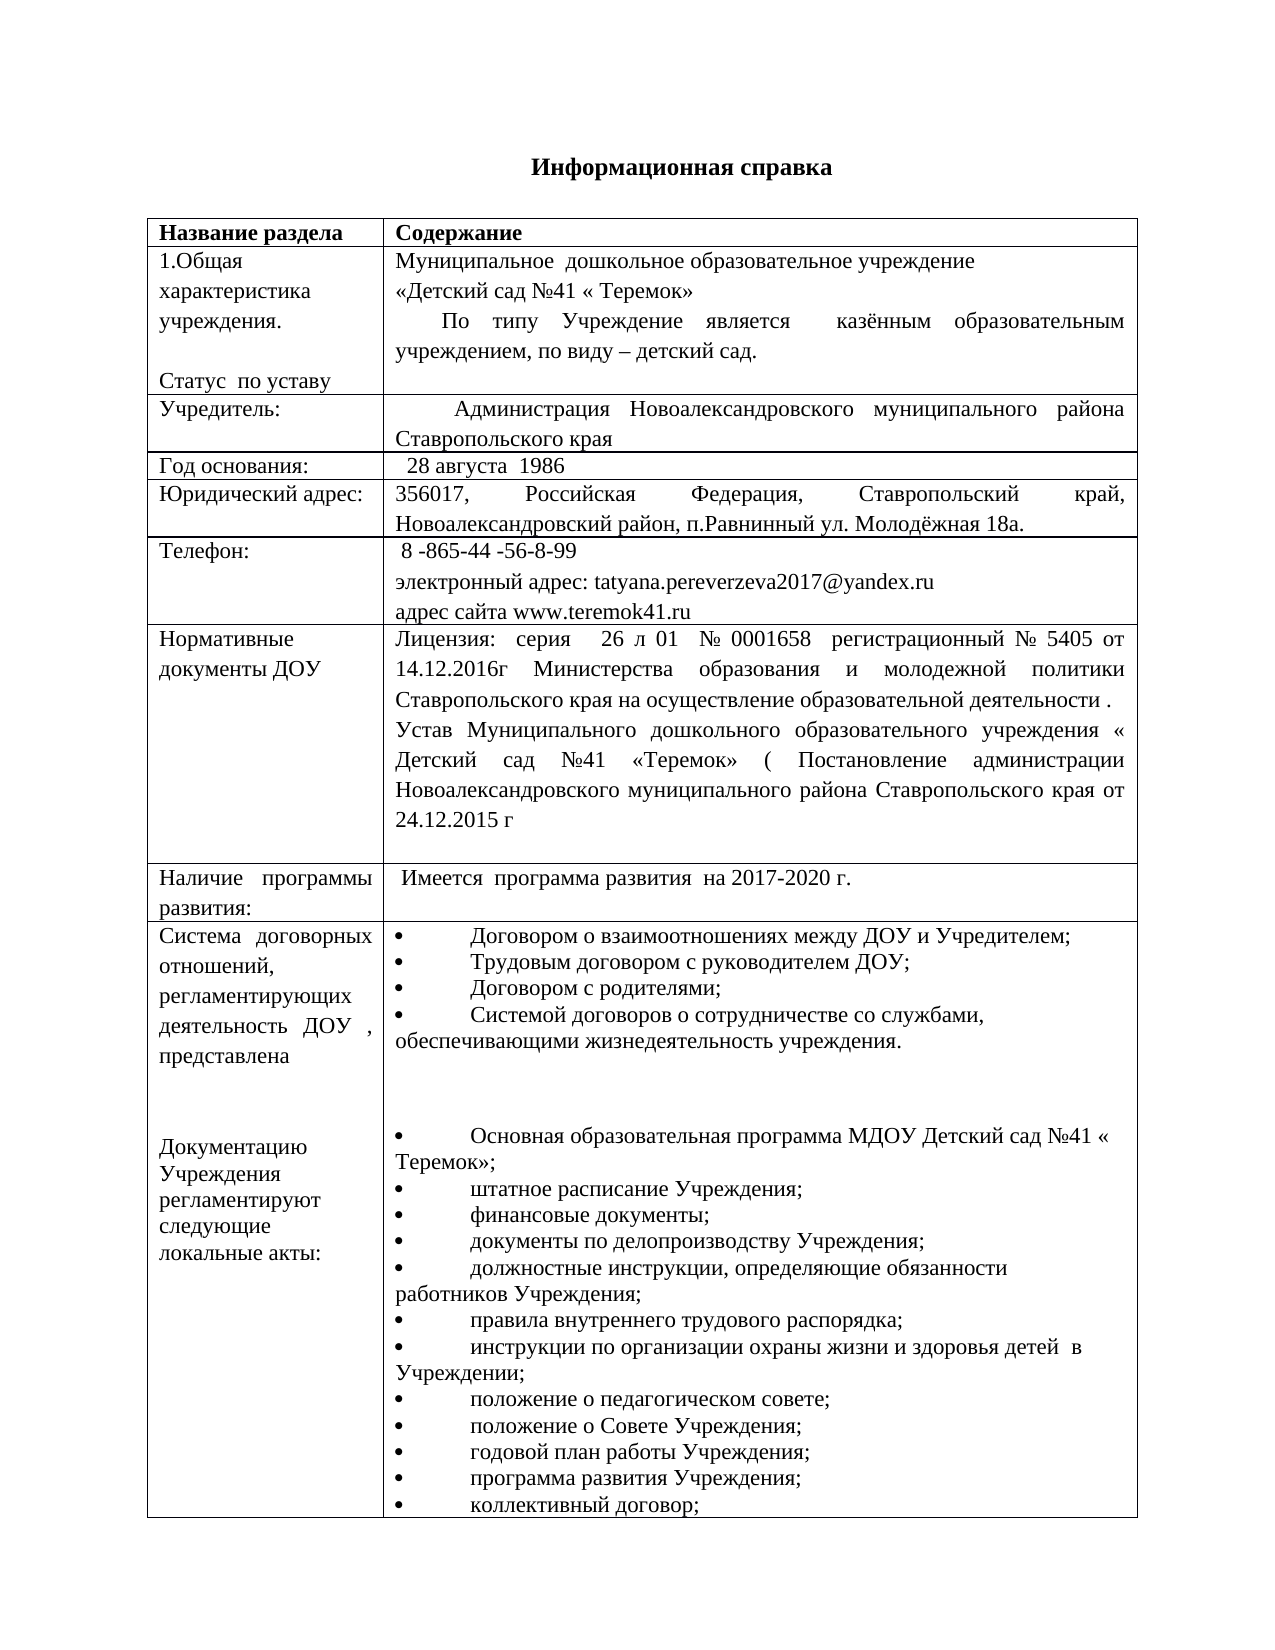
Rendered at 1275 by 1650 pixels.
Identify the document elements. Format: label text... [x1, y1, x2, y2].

table_cell 356017, Российская Федерация, Ставропольский край, Новоалександровский район, п.Равнинный ул. Молодёжная 18а. [384, 480, 1137, 536]
table_cell 28 августа 1986 [384, 453, 1137, 479]
table_cell Наличие программы развития: [148, 864, 383, 921]
table_cell Юридический адрес: [148, 480, 383, 536]
text Информационная справка [177, 152, 1186, 180]
table_cell Нормативные документы ДОУ [148, 625, 383, 863]
table_header Название раздела [148, 219, 383, 246]
table_cell Система договорных отношений, регламентирующих деятельность ДОУ , представлена Документацию Учреждения регламентируют следующие локальные акты: [148, 922, 383, 1517]
table_cell 8 -865-44 -56-8-99 электронный адрес: tatyana.pereverzeva2017@yandex.ru адрес сайта www.teremok41.ru [384, 538, 1137, 624]
table_cell 1.Общая характеристика учреждения. Статус по уставу [148, 247, 383, 394]
table_cell Администрация Новоалександровского муниципального района Ставропольского края [384, 395, 1137, 451]
table_cell Год основания: [148, 453, 383, 479]
table_header Содержание [384, 219, 1137, 246]
table_cell Муниципальное дошкольное образовательное учреждение «Детский сад №41 « Теремок» По типу Учреждение является казённым образовательным учреждением, по виду – детский сад. [384, 247, 1137, 394]
table_cell Лицензия: серия 26 л 01 № 0001658 регистрационный № 5405 от 14.12.2016г Министерства образования и молодежной политики Ставропольского края на осуществление образовательной деятельности . Устав Муниципального дошкольного образовательного учреждения « Детский сад №41 «Теремок» ( Постановление администрации Новоалександровского муниципального района Ставропольского края от 24.12.2015 г [384, 625, 1137, 863]
table_cell Учредитель: [148, 395, 383, 451]
table_cell Телефон: [148, 538, 383, 624]
table_cell Имеется программа развития на 2017-2020 г. [384, 864, 1137, 921]
